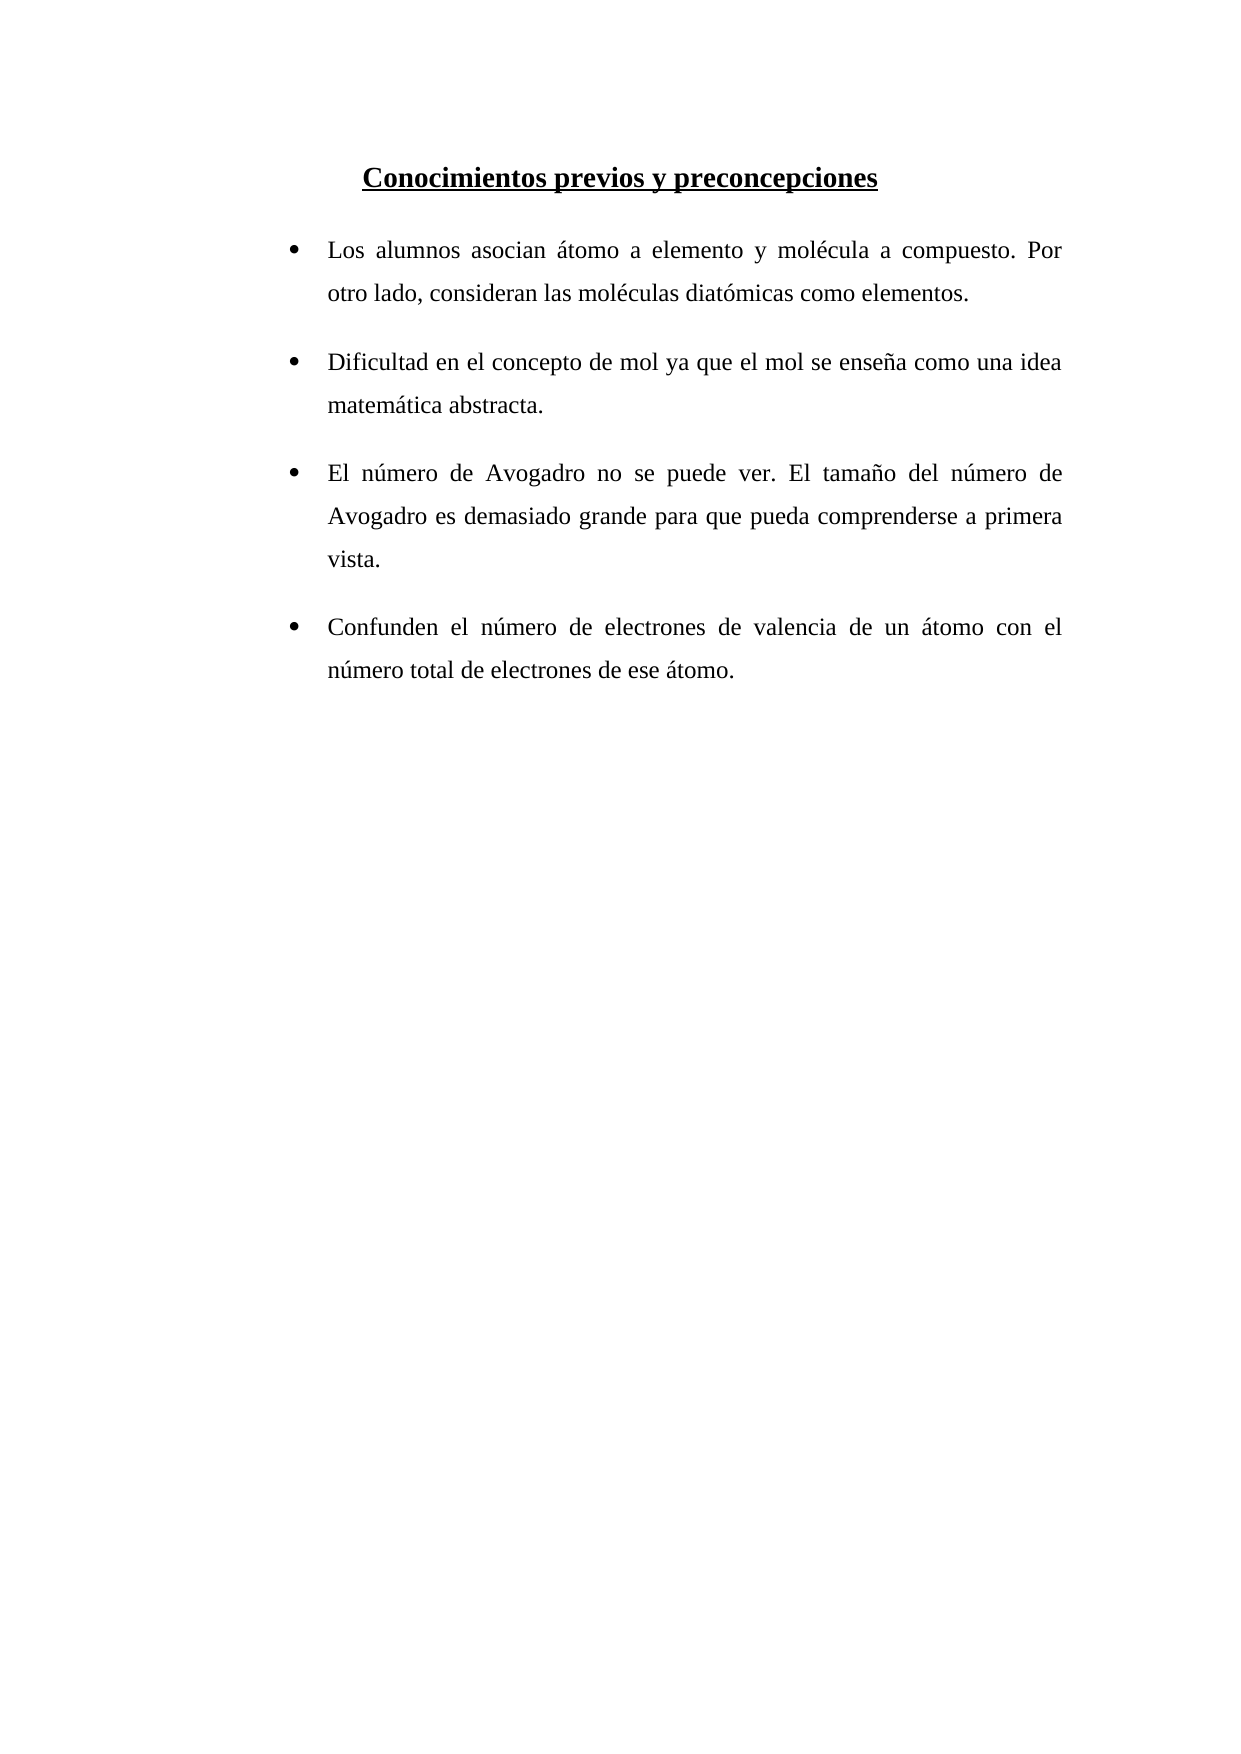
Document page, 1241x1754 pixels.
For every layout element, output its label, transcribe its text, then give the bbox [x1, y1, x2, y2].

list Confunden el número de electrones de valencia de un átomo con el número total de electrones de ese átomo. [290, 612, 1063, 684]
list El número de Avogadro no se puede ver. El tamaño del número de Avogadro es demasiado grande para que pueda comprenderse a primera vista. [290, 458, 1063, 573]
list Los alumnos asocian átomo a elemento y molécula a compuesto. Por otro lado, consideran las moléculas diatómicas como elementos. [290, 235, 1063, 307]
text Conocimientos previos y preconcepciones [177, 160, 1063, 194]
list Dificultad en el concepto de mol ya que el mol se enseña como una idea matemática abstracta. [290, 347, 1063, 418]
